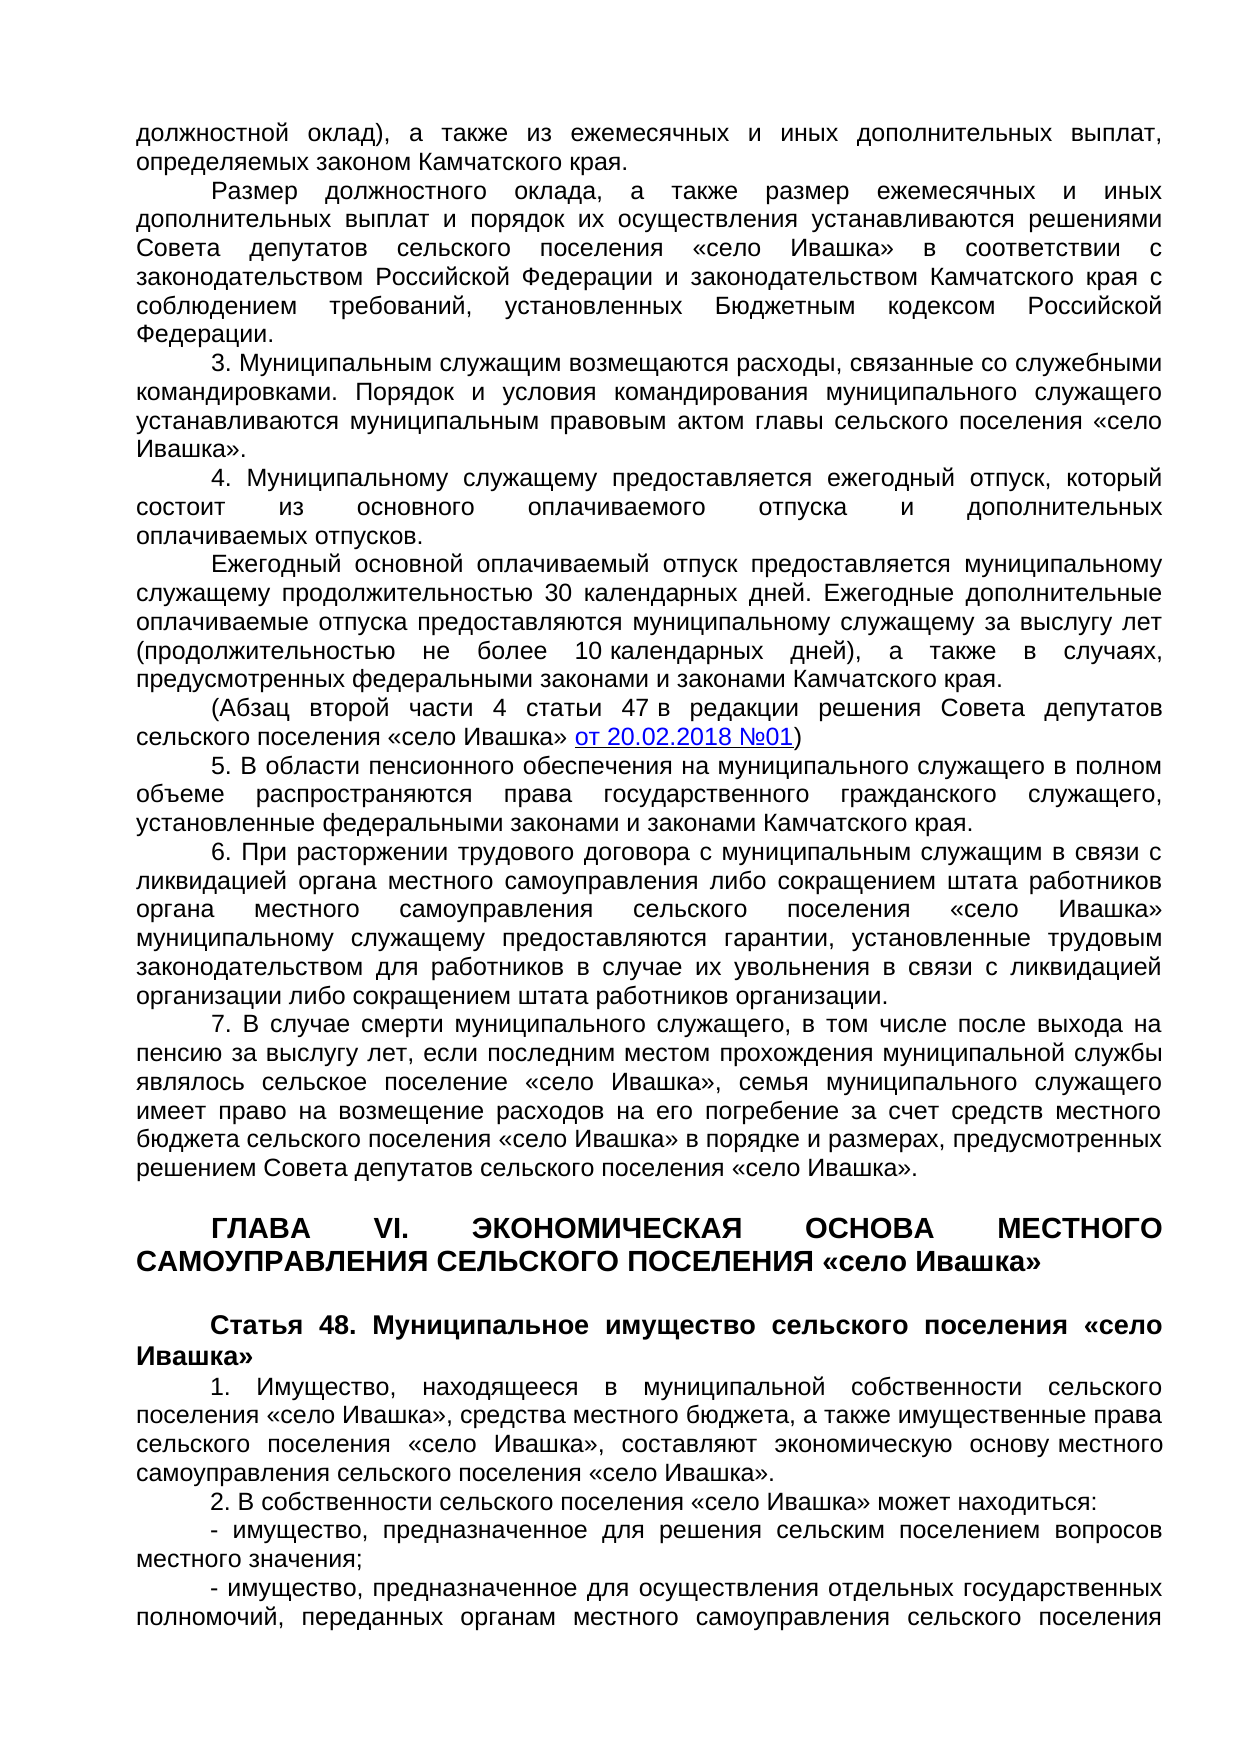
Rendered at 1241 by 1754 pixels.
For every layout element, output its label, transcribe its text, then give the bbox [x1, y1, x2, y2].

text - должностной оклад), а также из ежемесячных и иных дополнительных выплат, определяемых законом Камчатского края. [136, 118, 1163, 176]
text 1. Имущество, находящееся в муниципальной собственности сельского поселения «село Ивашка», средства местного бюджета, а также имущественные права сельского поселения «село Ивашка», составляют экономическую основу местного самоуправления сельского поселения «село Ивашка». [136, 1371, 1163, 1486]
text - имущество, предназначенное для осуществления отдельных государственных полномочий, переданных органам местного самоуправления сельского поселения [136, 1573, 1163, 1630]
text - имущество, предназначенное для решения сельским поселением вопросов местного значения; [136, 1515, 1163, 1573]
text 4. Муниципальному служащему предоставляется ежегодный отпуск, который состоит из основного оплачиваемого отпуска и дополнительных оплачиваемых отпусков. [136, 463, 1163, 549]
text Ежегодный основной оплачиваемый отпуск предоставляется муниципальному служащему продолжительностью 30 календарных дней. Ежегодные дополнительные оплачиваемые отпуска предоставляются муниципальному служащему за выслугу лет (продолжительностью не более 10 календарных дней), а также в случаях, предусмотренных федеральными законами и законами Камчатского края. [136, 549, 1163, 693]
text 7. В случае смерти муниципального служащего, в том числе после выхода на пенсию за выслугу лет, если последним местом прохождения муниципальной службы являлось сельское поселение «село Ивашка», семья муниципального служащего имеет право на возмещение расходов на его погребение за счет средств местного бюджета сельского поселения «село Ивашка» в порядке и размерах, предусмотренных решением Совета депутатов сельского поселения «село Ивашка». [136, 1009, 1163, 1182]
text 5. В области пенсионного обеспечения на муниципального служащего в полном объеме распространяются права государственного гражданского служащего, установленные федеральными законами и законами Камчатского края. [136, 751, 1163, 837]
text 2. В собственности сельского поселения «село Ивашка» может находиться: [136, 1486, 1163, 1515]
text Размер должностного оклада, а также размер ежемесячных и иных дополнительных выплат и порядок их осуществления устанавливаются решениями Совета депутатов сельского поселения «село Ивашка» в соответствии с законодательством Российской Федерации и законодательством Камчатского края с соблюдением требований, установленных Бюджетным кодексом Российской Федерации. [136, 176, 1163, 348]
text 3. Муниципальным служащим возмещаются расходы, связанные со служебными командировками. Порядок и условия командирования муниципального служащего устанавливаются муниципальным правовым актом главы сельского поселения «село Ивашка». [136, 348, 1163, 463]
text 6. При расторжении трудового договора с муниципальным служащим в связи с ликвидацией органа местного самоуправления либо сокращением штата работников органа местного самоуправления сельского поселения «село Ивашка» муниципальному служащему предоставляются гарантии, установленные трудовым законодательством для работников в случае их увольнения в связи с ликвидацией организации либо сокращением штата работников организации. [136, 837, 1163, 1009]
text Статья 48. Муниципальное имущество сельского поселения «село Ивашка» [136, 1309, 1163, 1371]
text (Абзац второй части 4 статьи 47 в редакции решения Совета депутатов сельского поселения «село Ивашка» от 20.02.2018 №01) [136, 693, 1163, 751]
text ГЛАВА VI. ЭКОНОМИЧЕСКАЯ ОСНОВА МЕСТНОГО САМОУПРАВЛЕНИЯ СЕЛЬСКОГО ПОСЕЛЕНИЯ «село Ивашка» [136, 1211, 1163, 1278]
